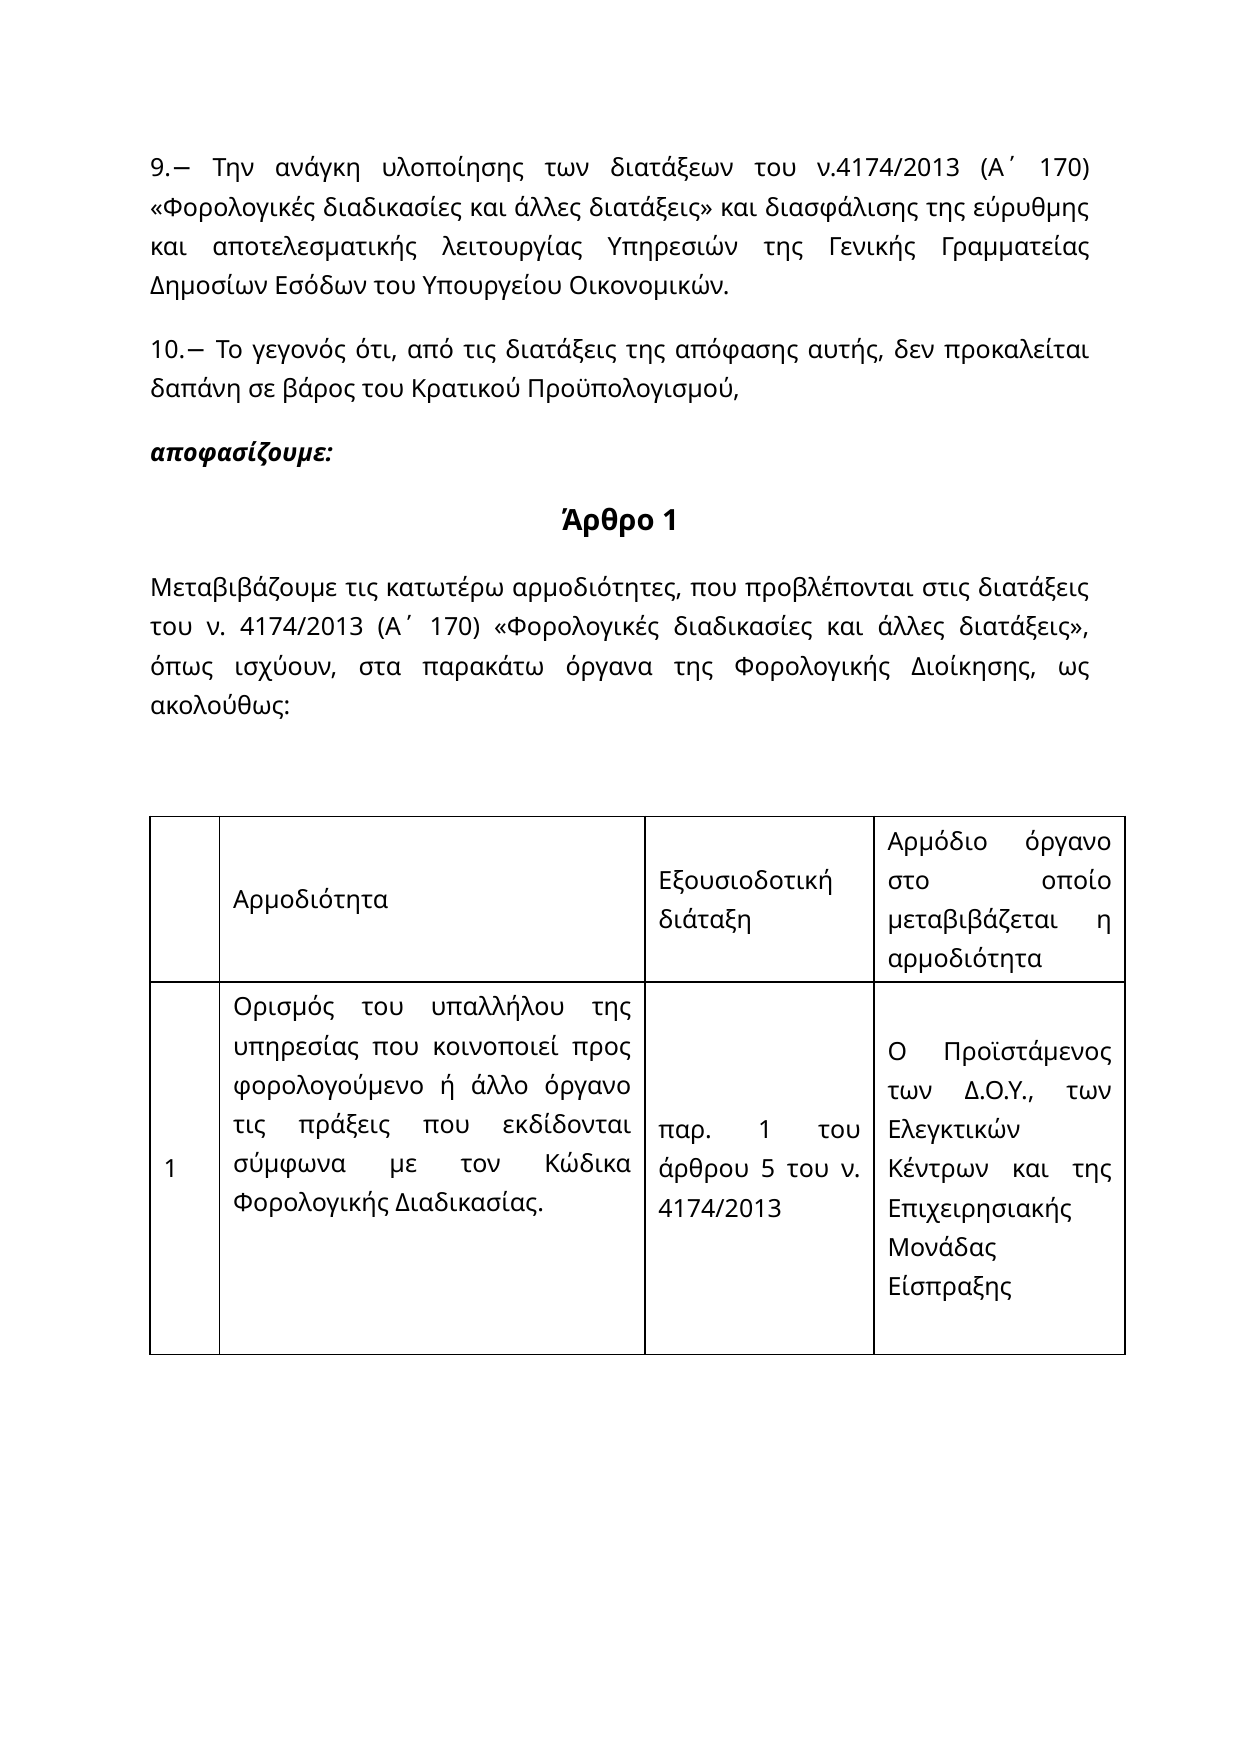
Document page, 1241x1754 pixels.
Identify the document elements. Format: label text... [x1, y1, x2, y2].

table_cell παρ. 1 του άρθρου 5 του ν. 4174/2013 [646, 983, 873, 1353]
subtitle Άρθρο 1 [150, 499, 1090, 539]
text αποφασίζουμε: [150, 435, 1090, 469]
table_cell 1 [151, 983, 219, 1353]
text 9.− Την ανάγκη υλοποίησης των διατάξεων του ν.4174/2013 (Α΄ 170) «Φορολογικές διαδικασίες και άλλες διατάξεις» και διασφάλισης της εύρυθμης και αποτελεσματικής λειτουργίας Υπηρεσιών της Γενικής Γραμματείας Δημοσίων Εσόδων του Υπουργείου Οικονομικών. [150, 150, 1090, 302]
table_cell Ο Προϊστάμενος των Δ.Ο.Υ., των Ελεγκτικών Κέντρων και της Επιχειρησιακής Μονάδας Είσπραξης [875, 983, 1124, 1353]
table_header [151, 817, 219, 981]
table_header Αρμοδιότητα [220, 817, 644, 981]
text 10.− Το γεγονός ότι, από τις διατάξεις της απόφασης αυτής, δεν προκαλείται δαπάνη σε βάρος του Κρατικού Προϋπολογισμού, [150, 332, 1090, 405]
text Μεταβιβάζουμε τις κατωτέρω αρμοδιότητες, που προβλέπονται στις διατάξεις του ν. 4174/2013 (Α΄ 170) «Φορολογικές διαδικασίες και άλλες διατάξεις», όπως ισχύουν, στα παρακάτω όργανα της Φορολογικής Διοίκησης, ως ακολούθως: [150, 570, 1090, 721]
table_header Εξουσιοδοτική διάταξη [646, 817, 873, 981]
table_header Αρμόδιο όργανο στο οποίο μεταβιβάζεται η αρμοδιότητα [875, 817, 1124, 981]
table_cell Ορισμός του υπαλλήλου της υπηρεσίας που κοινοποιεί προς φορολογούμενο ή άλλο όργανο τις πράξεις που εκδίδονται σύμφωνα με τον Κώδικα Φορολογικής Διαδικασίας. [220, 983, 644, 1353]
